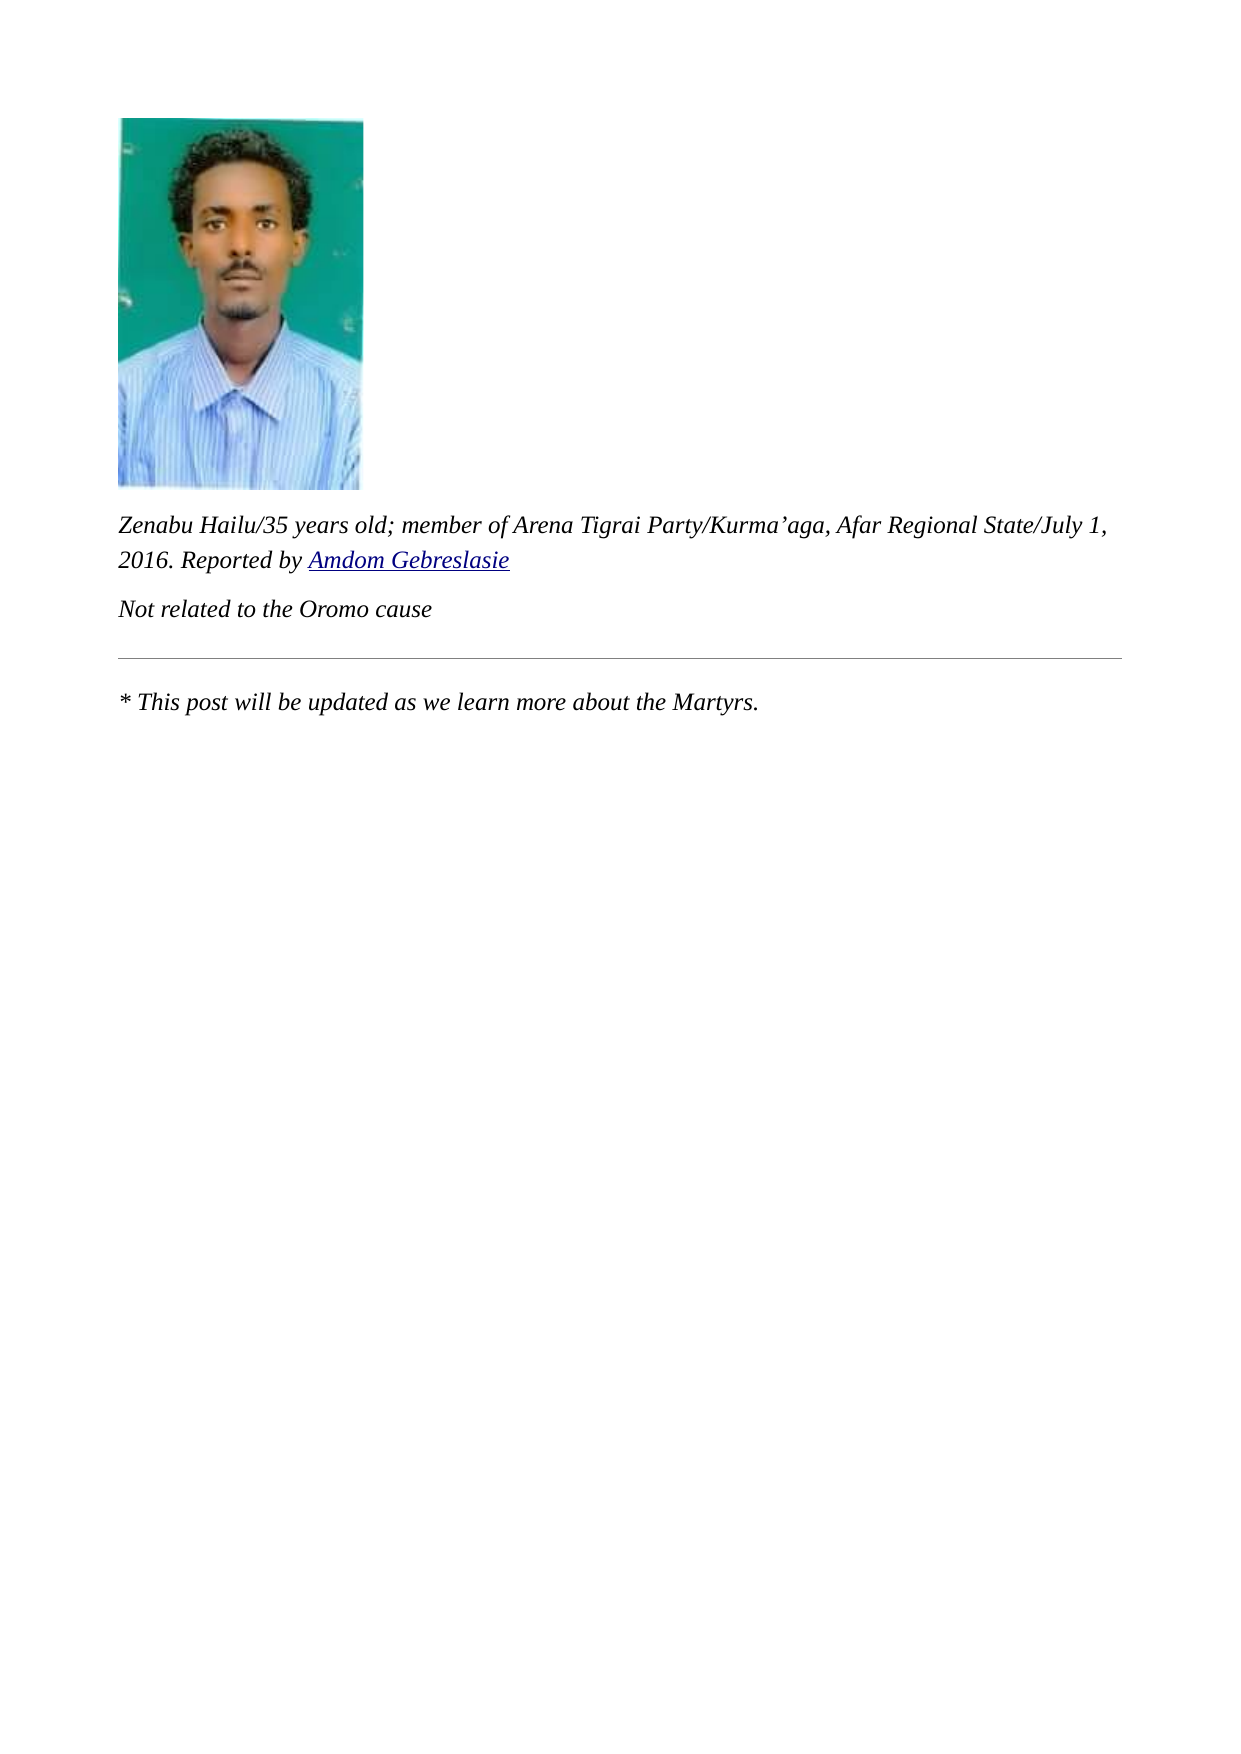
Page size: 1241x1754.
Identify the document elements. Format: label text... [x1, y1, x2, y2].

picture [118, 118, 364, 490]
text Zenabu Hailu/35 years old; member of Arena Tigrai Party/Kurma’aga, Afar Regional State/July 1, 2016. Reported by Amdom Gebreslasie [118, 510, 1122, 573]
text * This post will be updated as we learn more about the Martyrs. [118, 687, 1122, 716]
text Not related to the Oromo cause [118, 594, 1122, 623]
